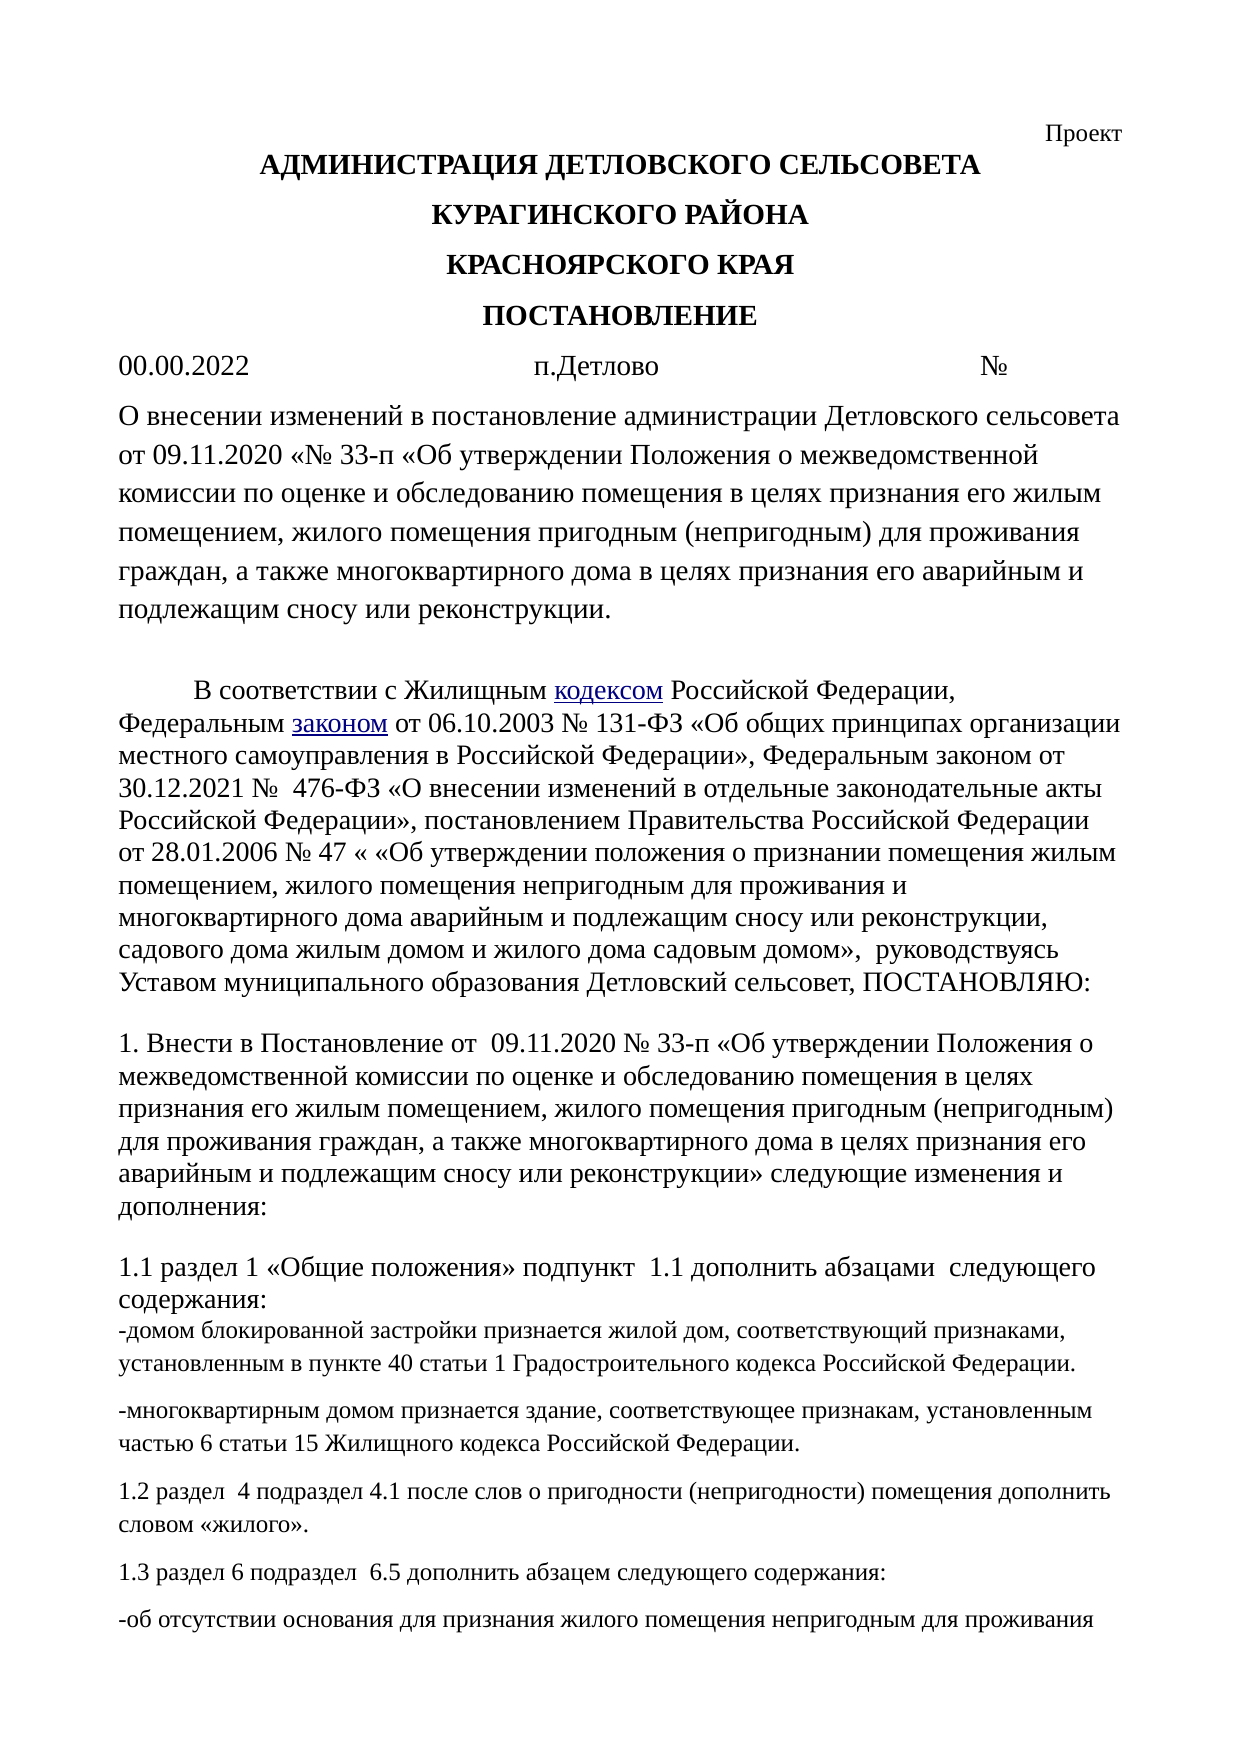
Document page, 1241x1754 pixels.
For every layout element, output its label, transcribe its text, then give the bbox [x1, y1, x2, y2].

text О внесении изменений в постановление администрации Детловского сельсовета от 09.11.2020 «№ 33-п «Об утверждении Положения о межведомственной комиссии по оценке и обследованию помещения в целях признания его жилым помещением, жилого помещения пригодным (непригодным) для проживания граждан, а также многоквартирного дома в целях признания его аварийным и подлежащим сносу или реконструкции. [118, 398, 1122, 625]
text В соответствии с Жилищным кодексом Российской Федерации, Федеральным законом от 06.10.2003 № 131-ФЗ «Об общих принципах организации местного самоуправления в Российской Федерации», Федеральным законом от 30.12.2021 № 476-ФЗ «О внесении изменений в отдельные законодательные акты Российской Федерации», постановлением Правительства Российской Федерации от 28.01.2006 № 47 « «Об утверждении положения о признании помещения жилым помещением, жилого помещения непригодным для проживания и многоквартирного дома аварийным и подлежащим сносу или реконструкции, садового дома жилым домом и жилого дома садовым домом», руководствуясь Уставом муниципального образования Детловский сельсовет, ПОСТАНОВЛЯЮ: [118, 673, 1122, 997]
text 1. Внести в Постановление от 09.11.2020 № 33-п «Об утверждении Положения о межведомственной комиссии по оценке и обследованию помещения в целях признания его жилым помещением, жилого помещения пригодным (непригодным) для проживания граждан, а также многоквартирного дома в целях признания его аварийным и подлежащим сносу или реконструкции» следующие изменения и дополнения: [118, 1027, 1122, 1221]
text КРАСНОЯРСКОГО КРАЯ [118, 247, 1122, 281]
text АДМИНИСТРАЦИЯ ДЕТЛОВСКОГО СЕЛЬСОВЕТА [118, 147, 1122, 180]
text Проект [118, 118, 1122, 147]
text 00.00.2022 п.Детлово № [118, 348, 1122, 382]
text -многоквартирным домом признается здание, соответствующее признакам, установленным частью 6 статьи 15 Жилищного кодекса Российской Федерации. [118, 1396, 1122, 1457]
text 1.1 раздел 1 «Общие положения» подпункт 1.1 дополнить абзацами следующего содержания: [118, 1250, 1122, 1315]
text КУРАГИНСКОГО РАЙОНА [118, 197, 1122, 231]
text ПОСТАНОВЛЕНИЕ [118, 298, 1122, 331]
text -домом блокированной застройки признается жилой дом, соответствующий признаками, установленным в пункте 40 статьи 1 Градостроительного кодекса Российской Федерации. [118, 1315, 1122, 1377]
text 1.3 раздел 6 подраздел 6.5 дополнить абзацем следующего содержания: [118, 1557, 1122, 1586]
text 1.2 раздел 4 подраздел 4.1 после слов о пригодности (непригодности) помещения дополнить словом «жилого». [118, 1476, 1122, 1538]
text -об отсутствии основания для признания жилого помещения непригодным для проживания [118, 1604, 1122, 1633]
